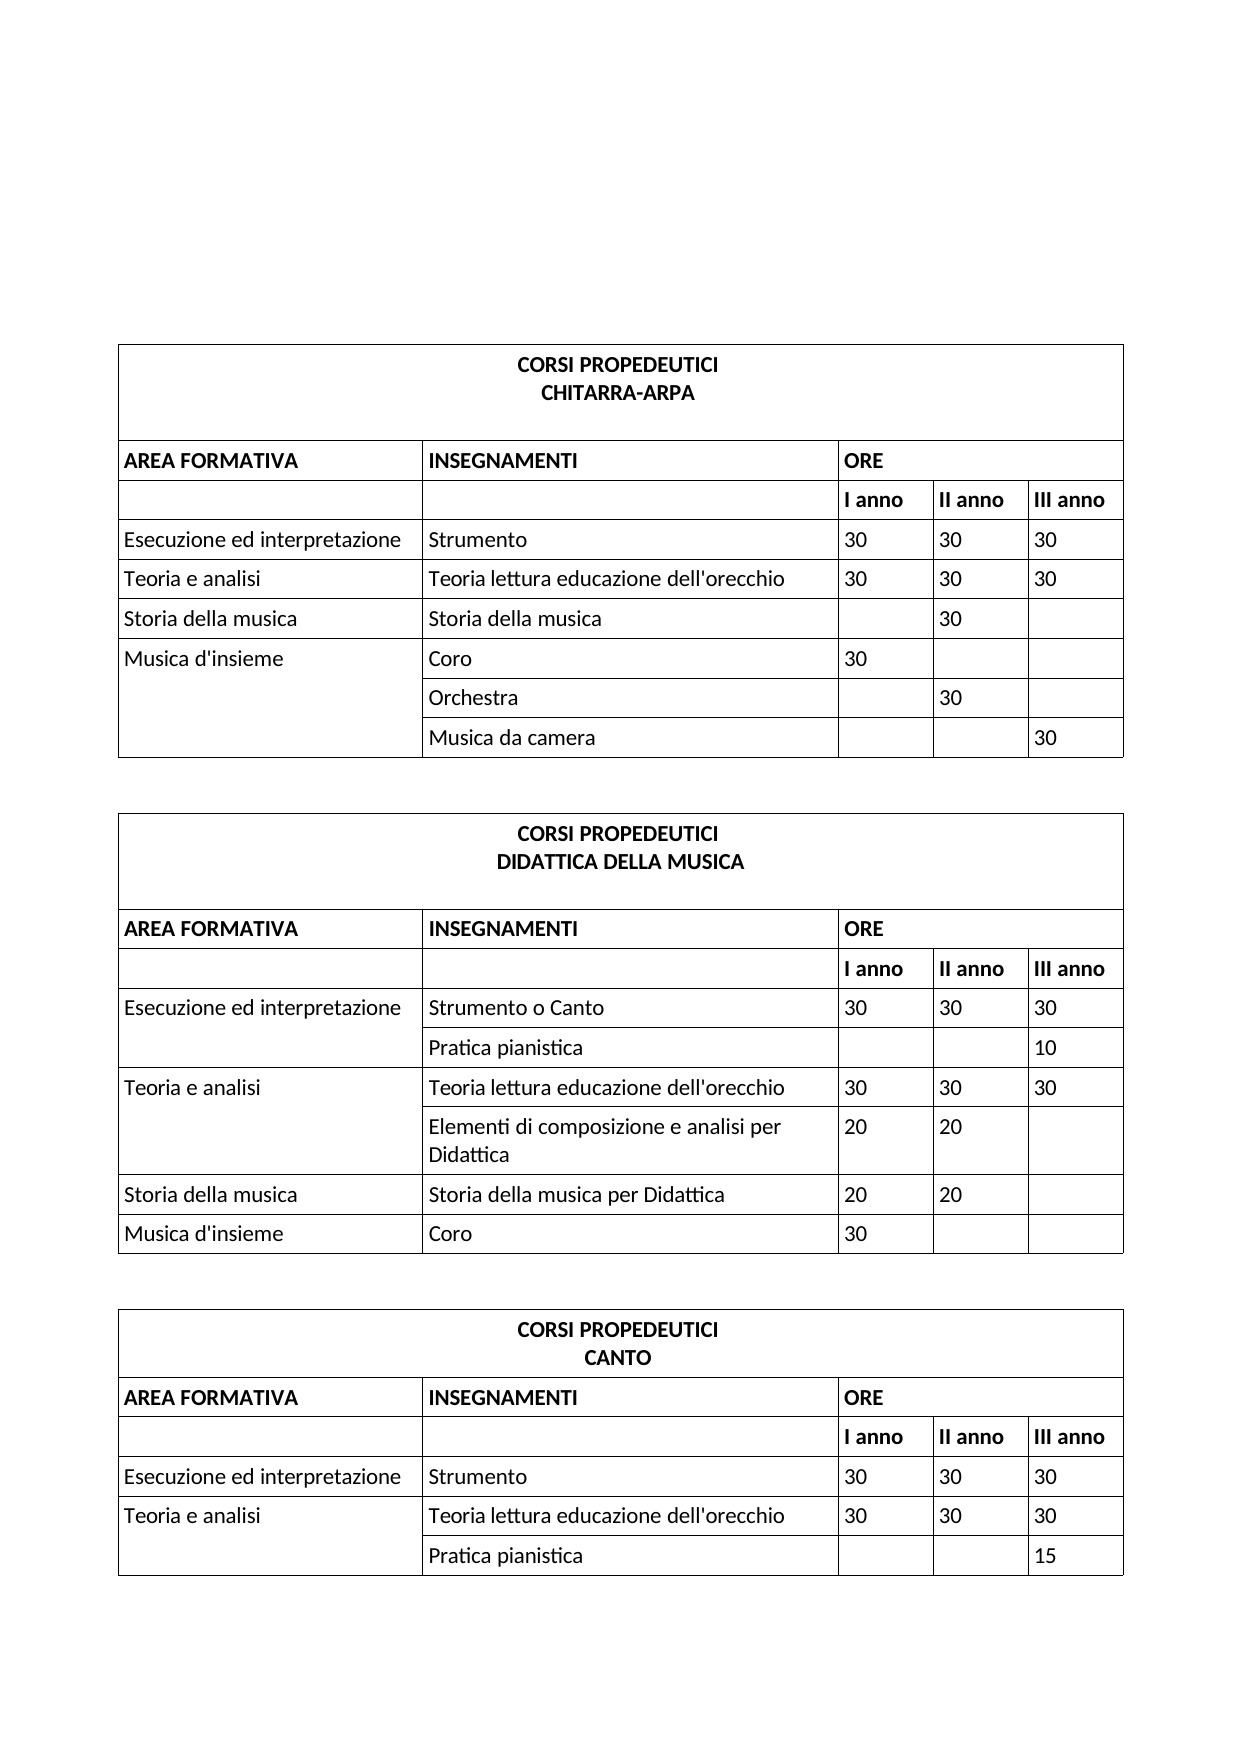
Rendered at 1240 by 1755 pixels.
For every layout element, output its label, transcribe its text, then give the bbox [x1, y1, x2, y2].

table_cell 30 [934, 520, 1028, 559]
table_cell Strumento o Canto [423, 989, 838, 1027]
table_cell 30 [1029, 560, 1123, 598]
table_cell [1029, 599, 1123, 638]
table_cell Esecuzione ed interpretazione [119, 989, 422, 1067]
table_cell Storia della musica [119, 1175, 422, 1213]
table_cell 30 [839, 989, 933, 1027]
table_cell II anno [934, 1417, 1028, 1456]
table_cell 30 [839, 639, 933, 677]
table_cell INSEGNAMENTI [423, 910, 838, 948]
table_cell 30 [1029, 520, 1123, 559]
table_cell [934, 718, 1028, 757]
table_cell 30 [839, 1068, 933, 1106]
table_cell Musica d'insieme [119, 639, 422, 757]
table_cell Storia della musica [423, 599, 838, 638]
table_cell 30 [934, 1068, 1028, 1106]
table_cell I anno [839, 949, 933, 988]
table_cell [934, 1215, 1028, 1253]
table_cell ORE [839, 1378, 1123, 1416]
table_cell [934, 639, 1028, 677]
table_cell INSEGNAMENTI [423, 441, 838, 479]
table_cell 30 [934, 599, 1028, 638]
table_cell [934, 1028, 1028, 1067]
table_cell [839, 599, 933, 638]
table_cell 20 [839, 1107, 933, 1174]
table_cell 30 [839, 1215, 933, 1253]
table_cell III anno [1029, 481, 1123, 519]
table_cell Elementi di composizione e analisi per Didattica [423, 1107, 838, 1174]
table_cell Musica da camera [423, 718, 838, 757]
table_cell 10 [1029, 1028, 1123, 1067]
table_cell 20 [934, 1175, 1028, 1213]
table_cell [1029, 1175, 1123, 1213]
table_cell [119, 1417, 422, 1456]
table_cell [1029, 639, 1123, 677]
table_cell 30 [839, 1497, 933, 1535]
table_cell II anno [934, 481, 1028, 519]
table_cell Teoria lettura educazione dell'orecchio [423, 560, 838, 598]
table_cell 30 [1029, 1497, 1123, 1535]
table_cell Esecuzione ed interpretazione [119, 1457, 422, 1496]
table_cell Musica d'insieme [119, 1215, 422, 1253]
table_cell 20 [934, 1107, 1028, 1174]
table_cell 30 [934, 1457, 1028, 1496]
table_cell III anno [1029, 949, 1123, 988]
table_cell [839, 1536, 933, 1575]
table_cell [1029, 1215, 1123, 1253]
table_header CORSI PROPEDEUTICI CANTO [119, 1310, 1123, 1377]
table_cell Storia della musica per Didattica [423, 1175, 838, 1213]
table_cell [839, 1028, 933, 1067]
table_cell 30 [1029, 718, 1123, 757]
table_cell [934, 1536, 1028, 1575]
table_cell 30 [1029, 1457, 1123, 1496]
table_cell Orchestra [423, 679, 838, 717]
table_cell [839, 679, 933, 717]
table_cell 30 [1029, 989, 1123, 1027]
table_cell 15 [1029, 1536, 1123, 1575]
table_cell [119, 949, 422, 988]
table_cell I anno [839, 481, 933, 519]
table_header CORSI PROPEDEUTICI DIDATTICA DELLA MUSICA [119, 814, 1123, 908]
table_cell AREA FORMATIVA [119, 441, 422, 479]
table_cell Coro [423, 1215, 838, 1253]
table_cell Teoria lettura educazione dell'orecchio [423, 1068, 838, 1106]
table_cell 20 [839, 1175, 933, 1213]
table_cell [119, 481, 422, 519]
table_cell Strumento [423, 1457, 838, 1496]
table_cell I anno [839, 1417, 933, 1456]
table_cell Pratica pianistica [423, 1536, 838, 1575]
table_cell AREA FORMATIVA [119, 910, 422, 948]
table_cell [423, 481, 838, 519]
table_cell Coro [423, 639, 838, 677]
table_cell III anno [1029, 1417, 1123, 1456]
table_cell Teoria e analisi [119, 1068, 422, 1174]
table_cell [423, 949, 838, 988]
table_cell INSEGNAMENTI [423, 1378, 838, 1416]
table_cell 30 [839, 560, 933, 598]
table_cell AREA FORMATIVA [119, 1378, 422, 1416]
table_cell [423, 1417, 838, 1456]
table_cell II anno [934, 949, 1028, 988]
table_cell Strumento [423, 520, 838, 559]
table_cell [1029, 679, 1123, 717]
table_cell ORE [839, 441, 1123, 479]
table_cell Teoria e analisi [119, 1497, 422, 1575]
table_cell [1029, 1107, 1123, 1174]
table_cell Teoria e analisi [119, 560, 422, 598]
table_cell ORE [839, 910, 1123, 948]
table_cell 30 [839, 520, 933, 559]
table_cell 30 [1029, 1068, 1123, 1106]
table_cell Esecuzione ed interpretazione [119, 520, 422, 559]
table_cell Pratica pianistica [423, 1028, 838, 1067]
table_cell 30 [934, 989, 1028, 1027]
table_cell Storia della musica [119, 599, 422, 638]
table_cell 30 [839, 1457, 933, 1496]
table_cell 30 [934, 1497, 1028, 1535]
table_cell 30 [934, 560, 1028, 598]
table_cell 30 [934, 679, 1028, 717]
table_cell [839, 718, 933, 757]
table_header CORSI PROPEDEUTICI CHITARRA-ARPA [119, 345, 1123, 440]
table_cell Teoria lettura educazione dell'orecchio [423, 1497, 838, 1535]
